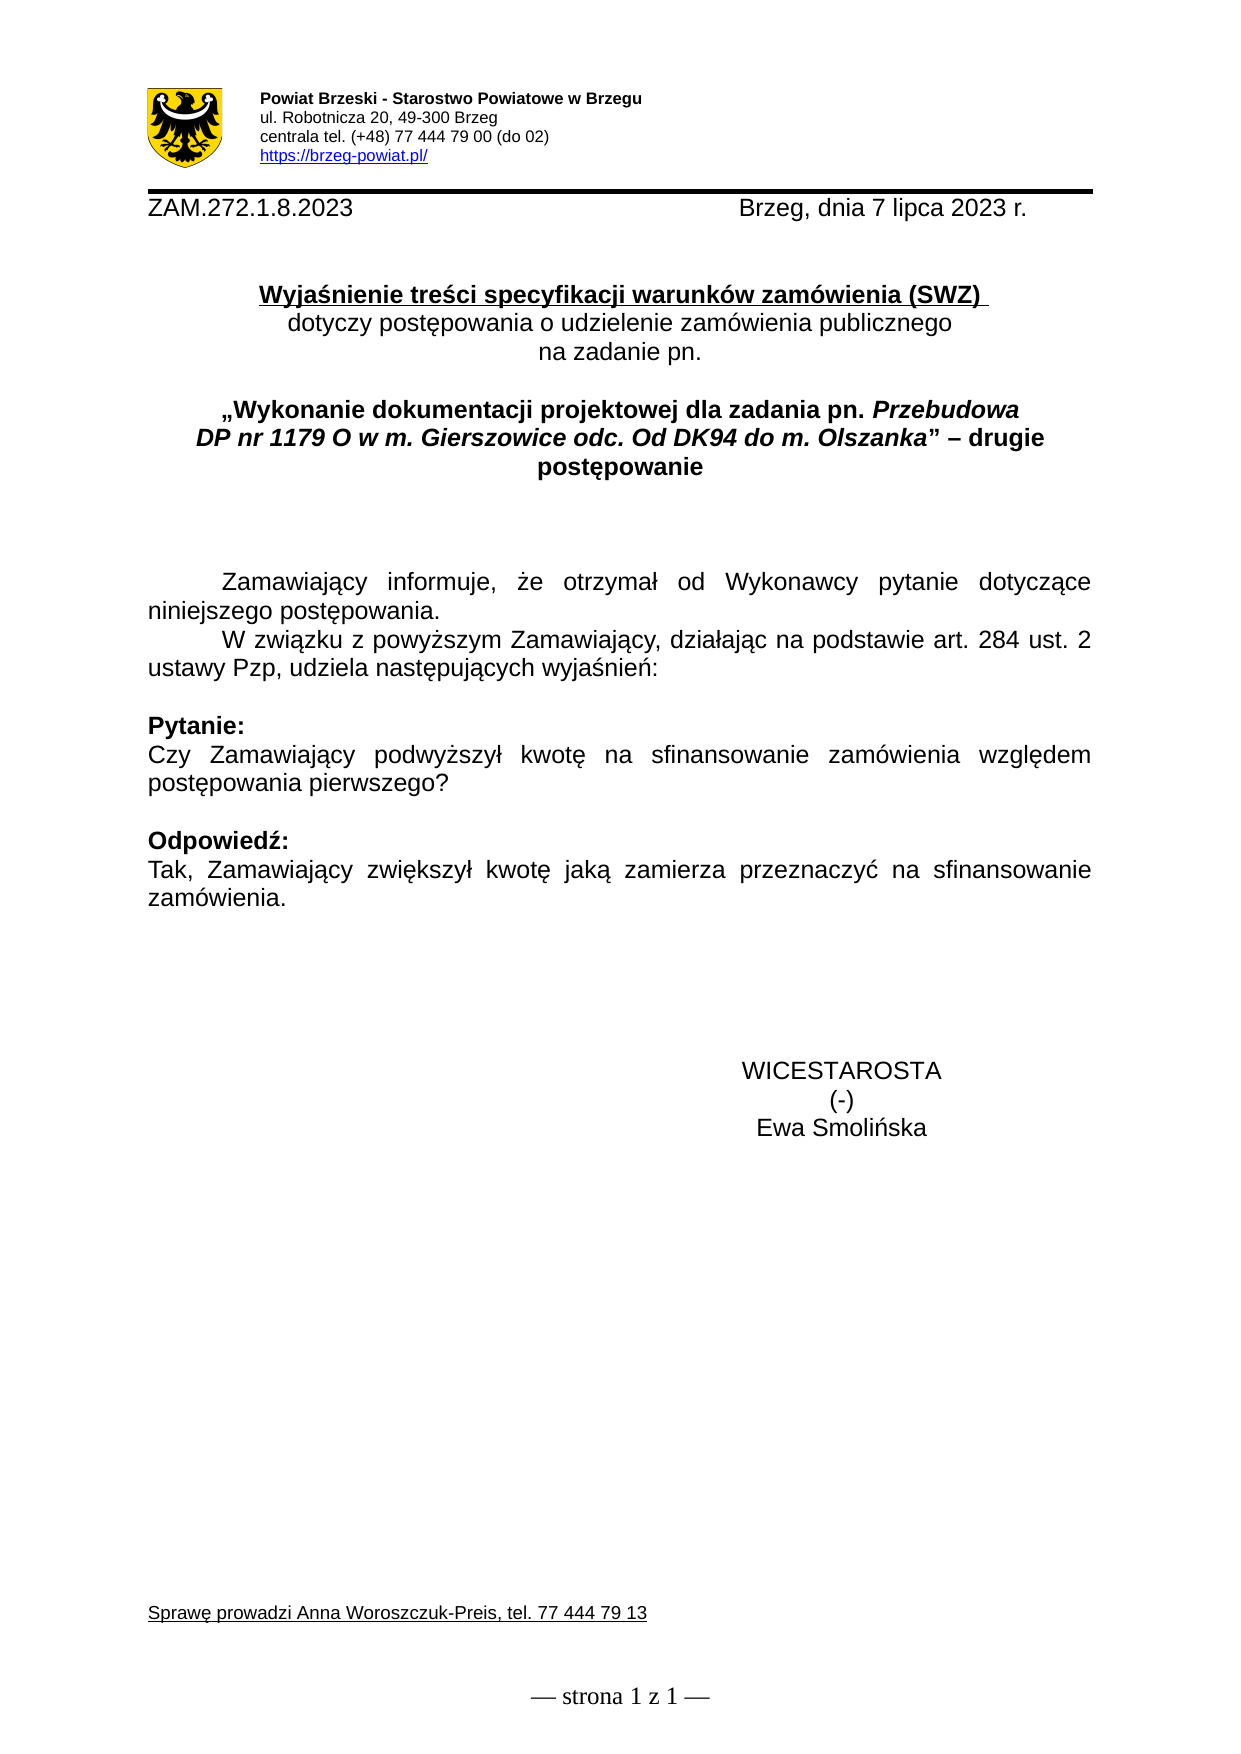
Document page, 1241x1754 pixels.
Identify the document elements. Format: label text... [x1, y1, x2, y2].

text Odpowiedź: [148, 826, 1092, 855]
text Tak, Zamawiający zwiększył kwotę jaką zamierza przeznaczyć na sfinansowanie zamówienia. [148, 855, 1092, 912]
text (-) [591, 1085, 1092, 1113]
text WICESTAROSTA [591, 1056, 1092, 1085]
picture [147, 88, 223, 168]
text „Wykonanie dokumentacji projektowej dla zadania pn. Przebudowa DP nr 1179 O w m. Gierszowice odc. Od DK94 do m. Olszanka” – drugie postępowanie [148, 395, 1092, 481]
table_header Powiat Brzeski - Starostwo Powiatowe w Brzegu ul. Robotnicza 20, 49-300 Brzeg centrala tel. (+48) 77 444 79 00 (do 02) https://brzeg-powiat.pl/ [260, 89, 1093, 189]
text ZAM.272.1.8.2023 Brzeg, dnia 7 lipca 2023 r. [148, 194, 1092, 222]
text Ewa Smolińska [591, 1113, 1092, 1142]
text Zamawiający informuje, że otrzymał od Wykonawcy pytanie dotyczące niniejszego postępowania. [148, 567, 1092, 625]
text W związku z powyższym Zamawiający, działając na podstawie art. 284 ust. 2 ustawy Pzp, udziela następujących wyjaśnień: [148, 625, 1092, 682]
text Wyjaśnienie treści specyfikacji warunków zamówienia (SWZ) [148, 280, 1092, 308]
text Pytanie: [148, 711, 1092, 740]
text dotyczy postępowania o udzielenie zamówienia publicznego na zadanie pn. [148, 308, 1092, 366]
table_header [148, 89, 260, 189]
text Czy Zamawiający podwyższył kwotę na sfinansowanie zamówienia względem postępowania pierwszego? [148, 740, 1092, 797]
text Sprawę prowadzi Anna Woroszczuk-Preis, tel. 77 444 79 13 [148, 1602, 1092, 1624]
